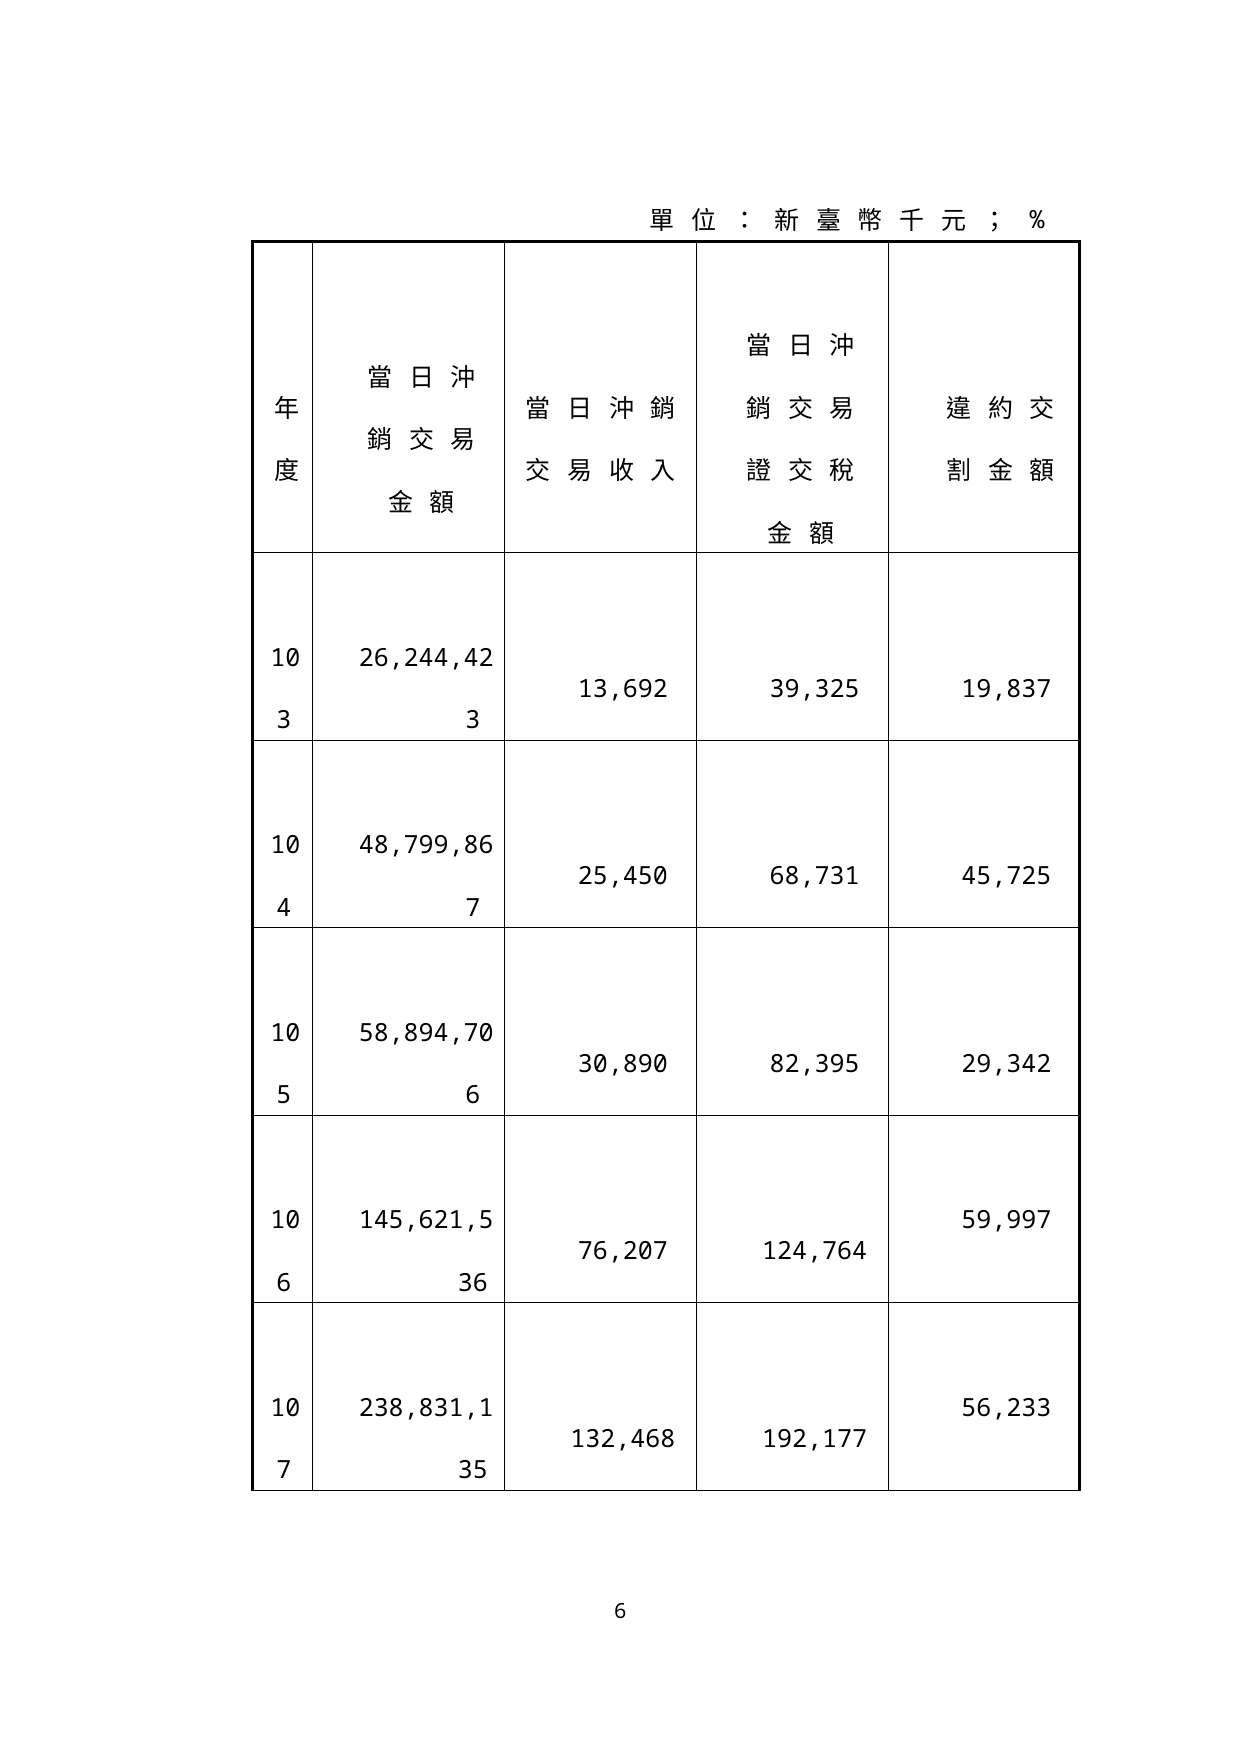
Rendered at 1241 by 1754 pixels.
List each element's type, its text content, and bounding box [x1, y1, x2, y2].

table_cell 39,325 [697, 553, 888, 740]
table_header 當日沖銷交易收入 [505, 243, 696, 552]
table_cell 107 [254, 1303, 312, 1490]
table_cell 103 [254, 553, 312, 740]
text 單位：新臺幣千元；% [270, 177, 1058, 240]
table_cell 104 [254, 741, 312, 927]
table_cell 26,244,423 [313, 553, 504, 740]
table_cell 48,799,867 [313, 741, 504, 927]
table_cell 19,837 [889, 553, 1078, 740]
table_cell 238,831,135 [313, 1303, 504, 1490]
table_cell 192,177 [697, 1303, 888, 1490]
table_cell 76,207 [505, 1116, 696, 1302]
table_cell 25,450 [505, 741, 696, 927]
table_cell 145,621,536 [313, 1116, 504, 1302]
table_cell 29,342 [889, 928, 1078, 1115]
table_header 當日沖銷交易證交稅金額 [697, 243, 888, 552]
table_cell 68,731 [697, 741, 888, 927]
table_cell 82,395 [697, 928, 888, 1115]
table_cell 105 [254, 928, 312, 1115]
table_cell 59,997 [889, 1116, 1078, 1302]
table_header 年度 [254, 243, 312, 552]
table_cell 13,692 [505, 553, 696, 740]
table_cell 124,764 [697, 1116, 888, 1302]
table_header 違約交割金額 [889, 243, 1078, 552]
table_cell 56,233 [889, 1303, 1078, 1490]
table_cell 132,468 [505, 1303, 696, 1490]
table_header 當日沖銷交易金額 [313, 243, 504, 552]
table_cell 45,725 [889, 741, 1078, 927]
table_cell 58,894,706 [313, 928, 504, 1115]
table_cell 30,890 [505, 928, 696, 1115]
table_cell 106 [254, 1116, 312, 1302]
